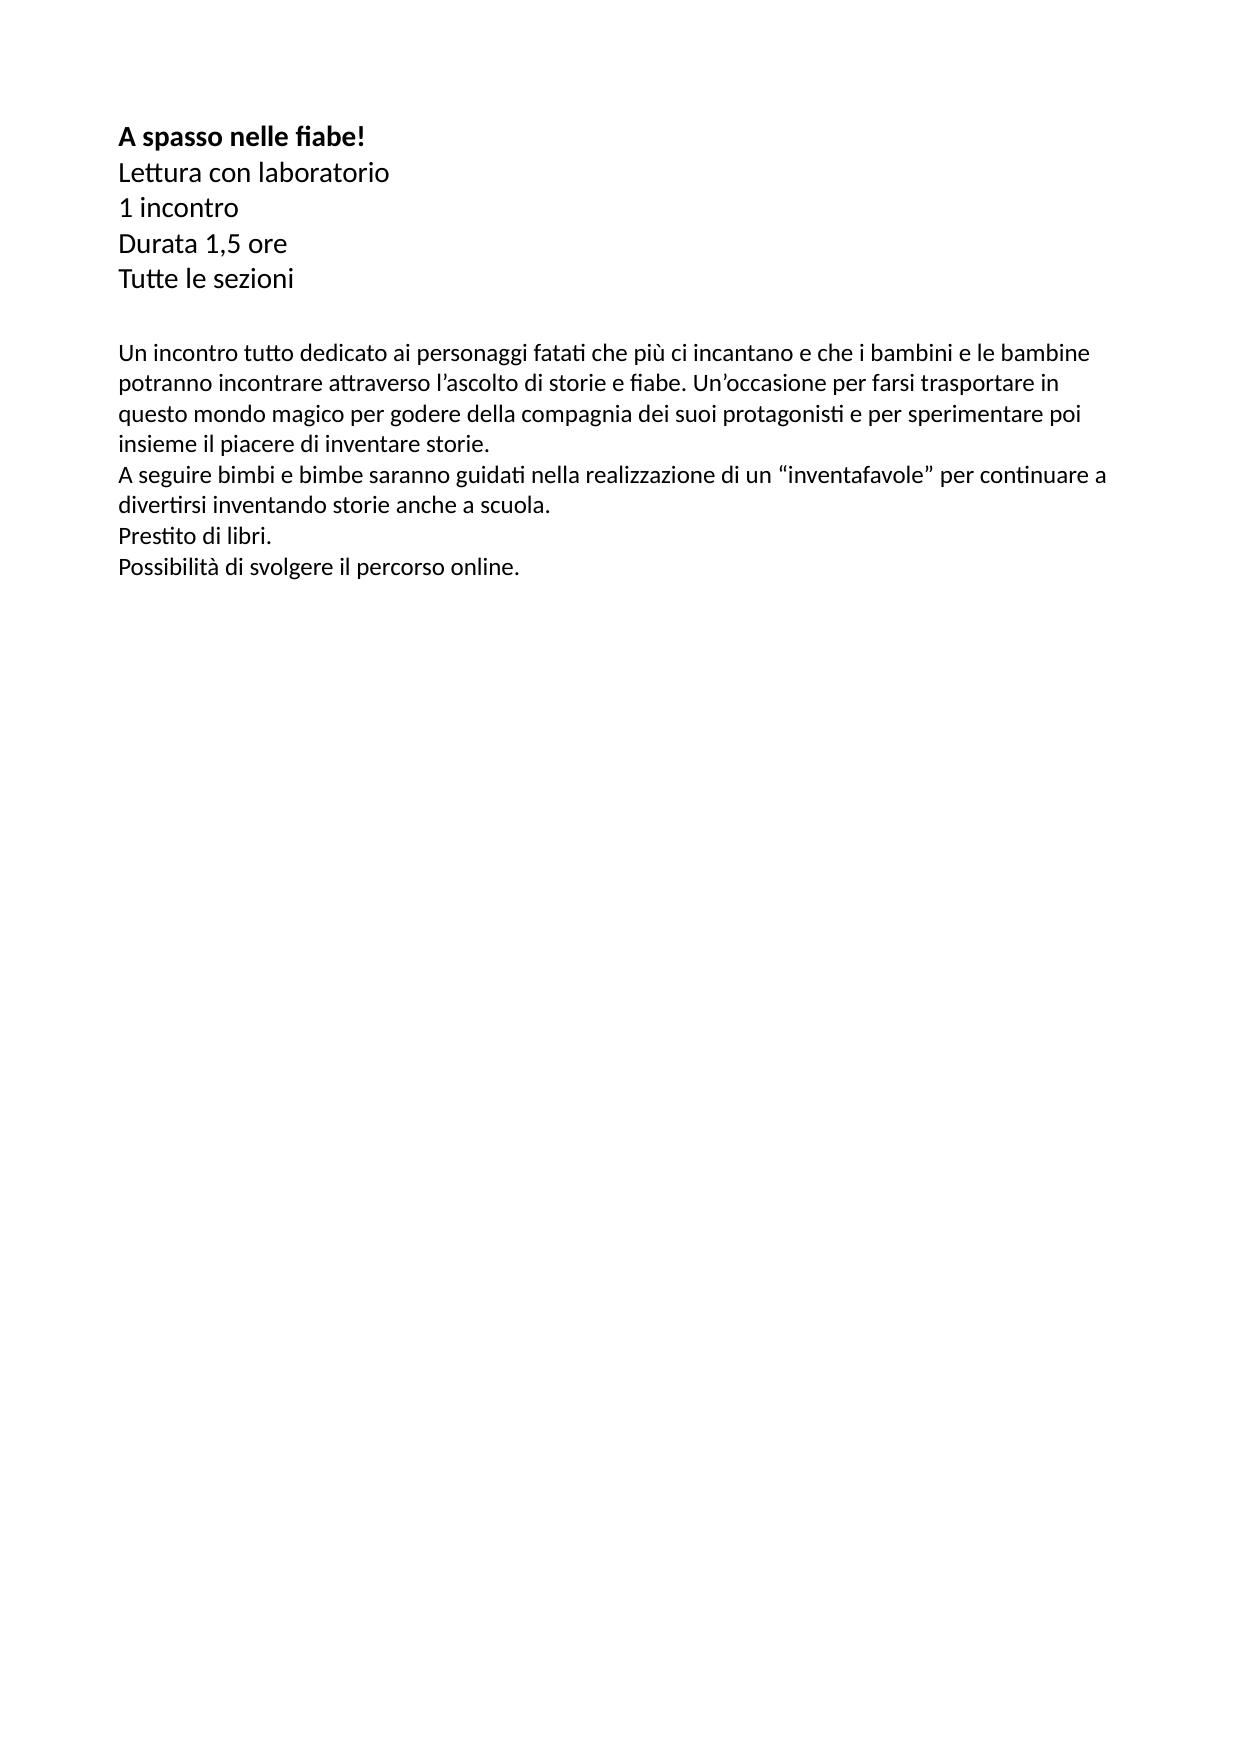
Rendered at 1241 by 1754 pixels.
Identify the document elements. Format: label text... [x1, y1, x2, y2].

text A spasso nelle fiabe! [118, 118, 1122, 154]
text A seguire bimbi e bimbe saranno guidati nella realizzazione di un “inventafavole” per continuare a divertirsi inventando storie anche a scuola. [118, 459, 1122, 520]
text Prestito di libri. [118, 520, 1122, 551]
text Tutte le sezioni [118, 261, 1122, 296]
text 1 incontro [118, 189, 1122, 225]
text Un incontro tutto dedicato ai personaggi fatati che più ci incantano e che i bambini e le bambine potranno incontrare attraverso l’ascolto di storie e fiabe. Un’occasione per farsi trasportare in questo mondo magico per godere della compagnia dei suoi protagonisti e per sperimentare poi insieme il piacere di inventare storie. [118, 337, 1122, 459]
text Lettura con laboratorio [118, 154, 1122, 189]
text Possibilità di svolgere il percorso online. [118, 551, 1122, 581]
text Durata 1,5 ore [118, 225, 1122, 261]
